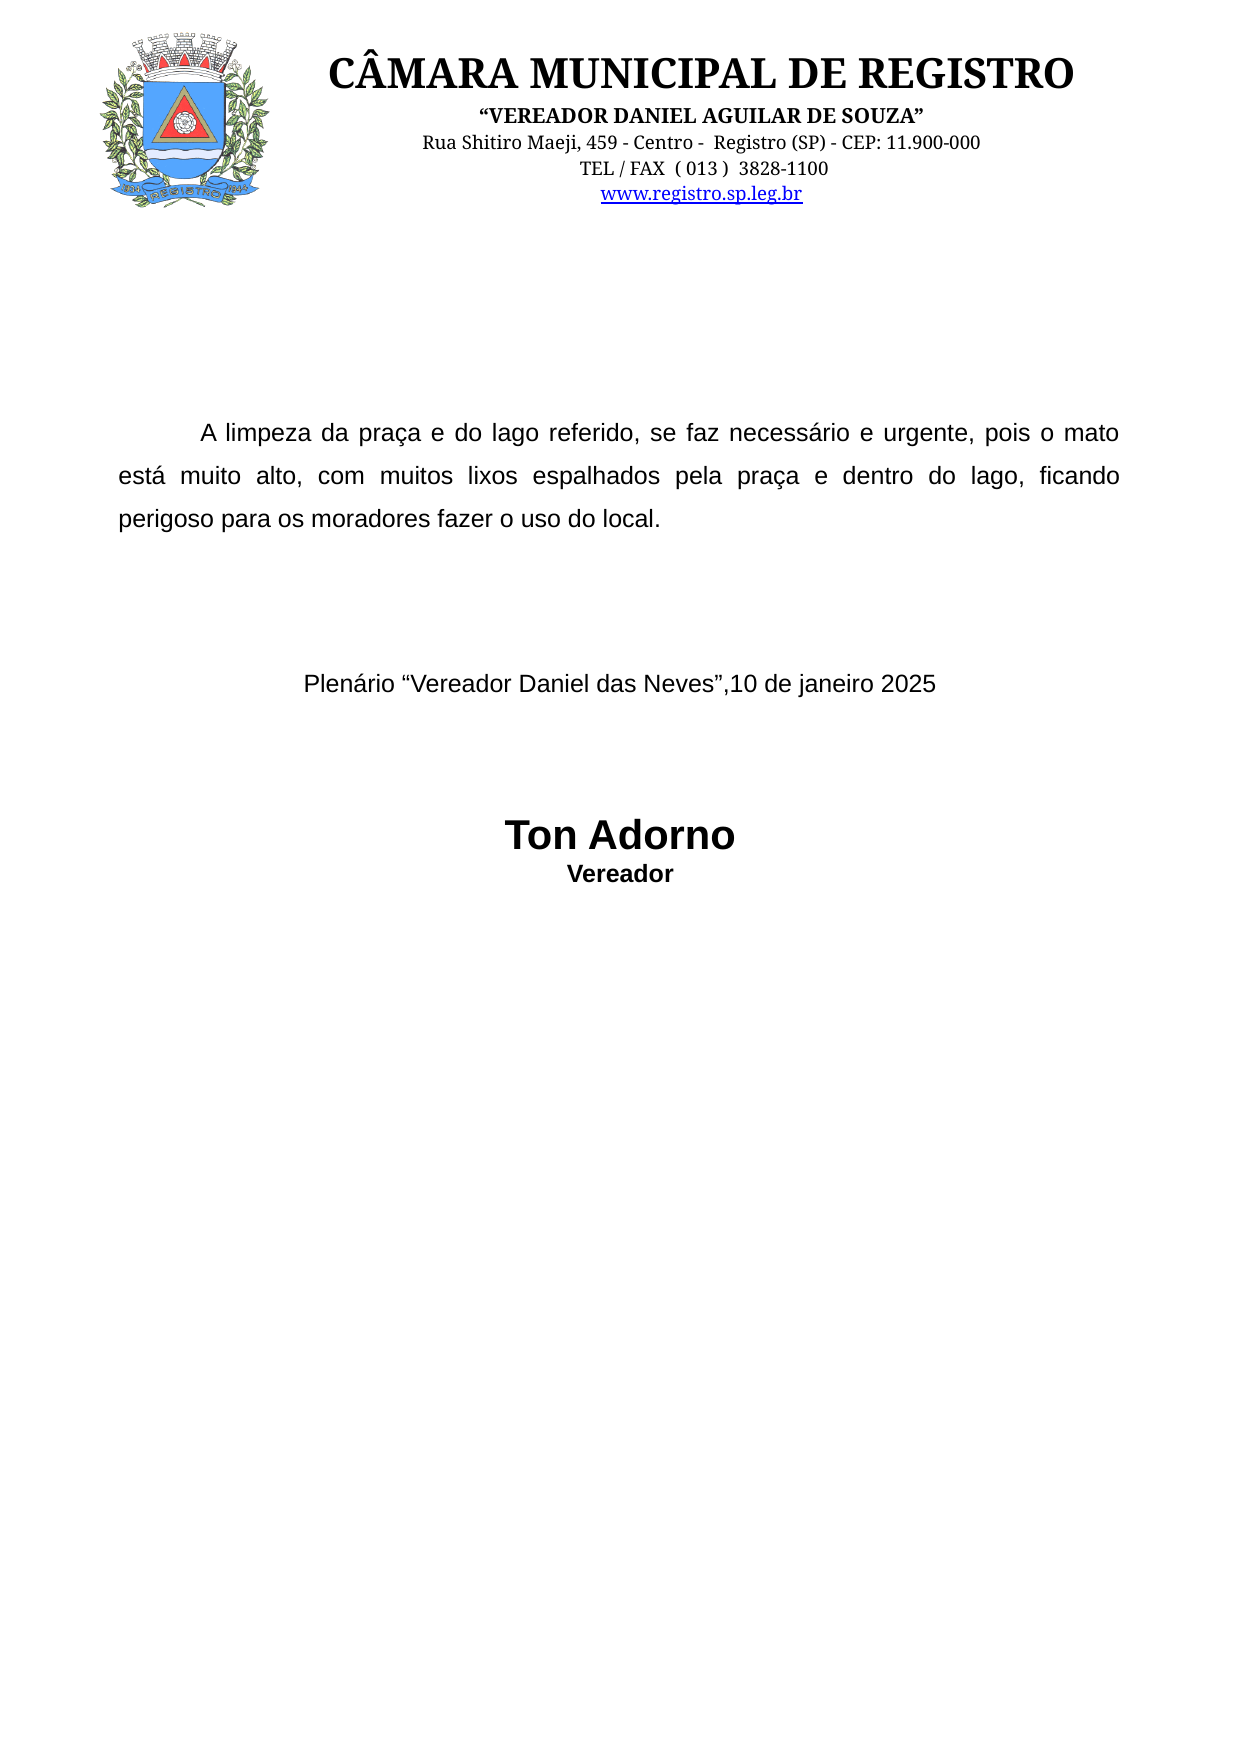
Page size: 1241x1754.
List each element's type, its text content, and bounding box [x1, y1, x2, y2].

text Vereador [118, 859, 1122, 887]
text A limpeza da praça e do lago referido, se faz necessário e urgente, pois o mato está muito alto, com muitos lixos espalhados pela praça e dentro do lago, ficando perigoso para os moradores fazer o uso do local. [118, 418, 1122, 533]
text Plenário “Vereador Daniel das Neves”,10 de janeiro 2025 [118, 669, 1122, 698]
text Ton Adorno [118, 811, 1122, 859]
